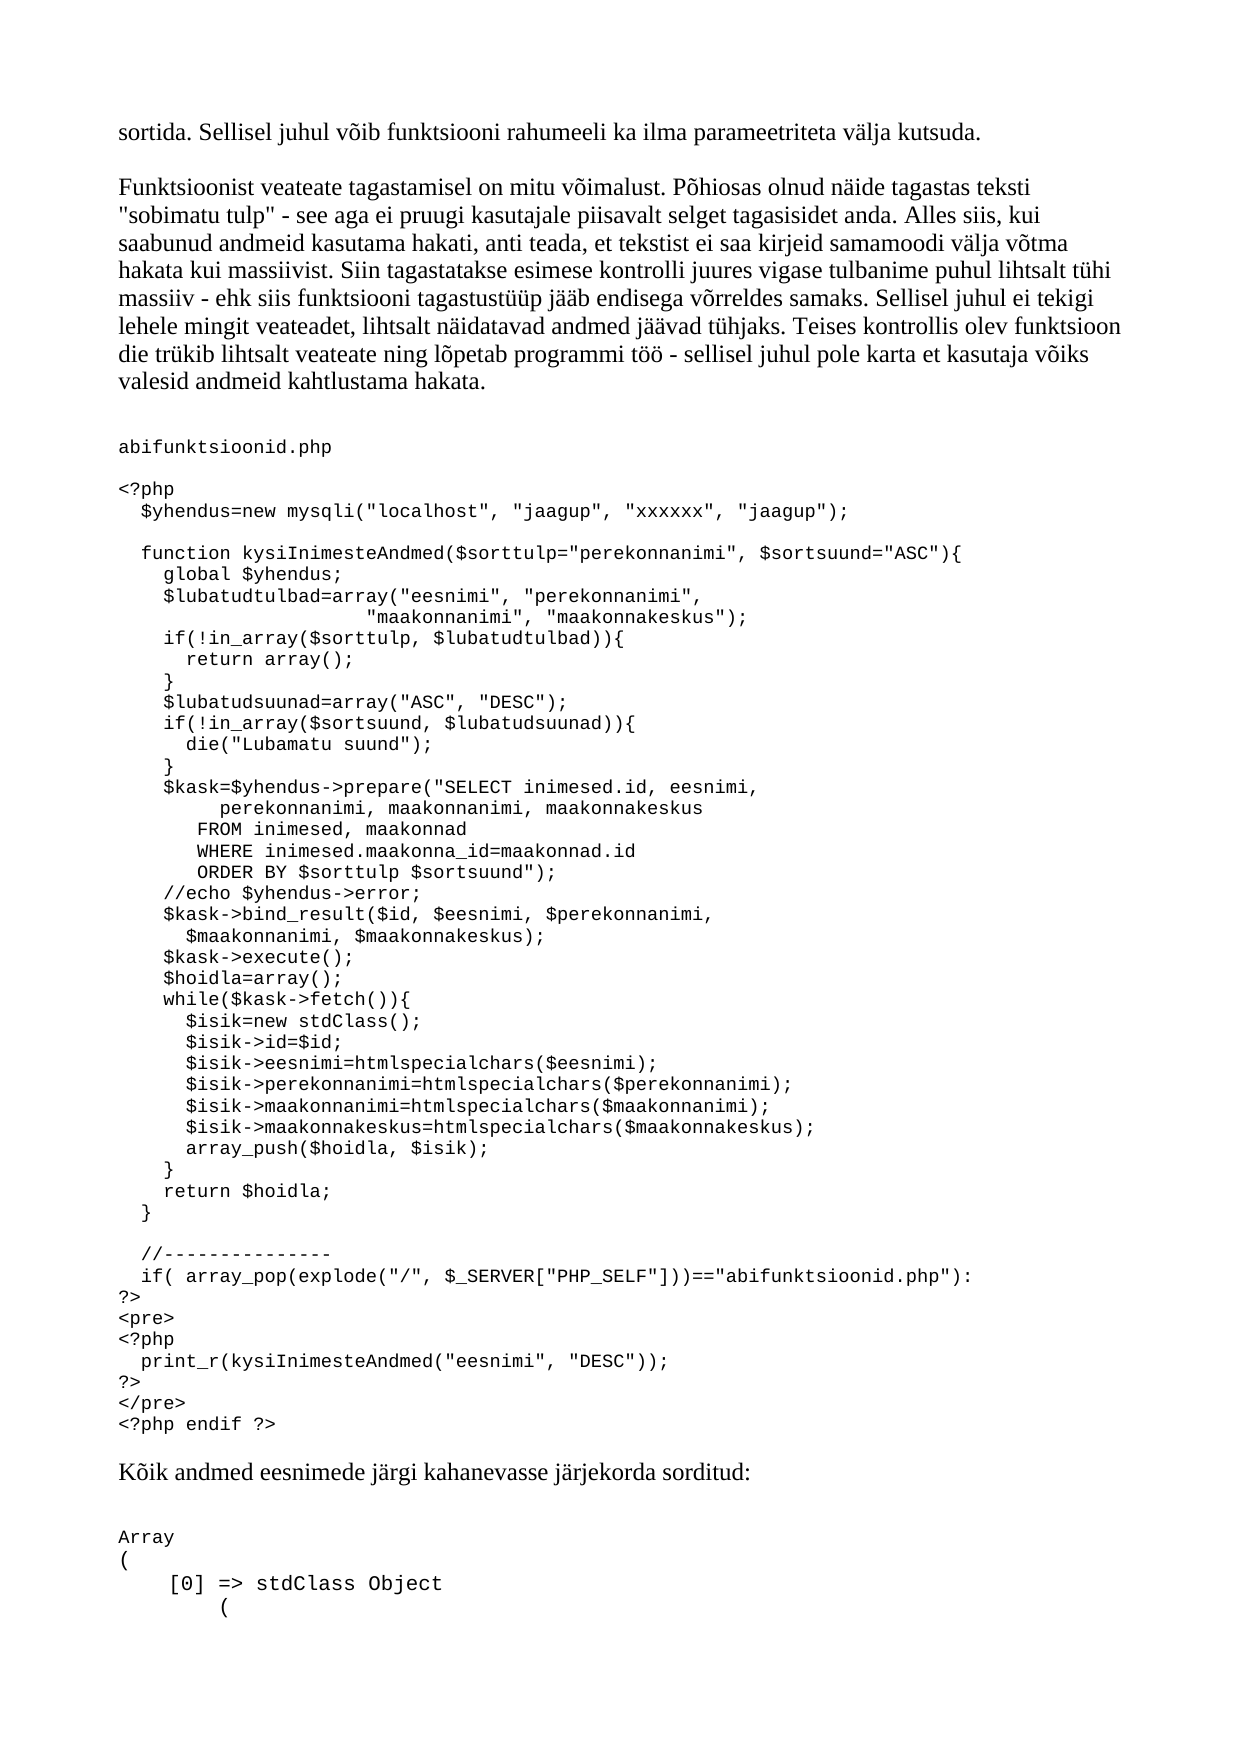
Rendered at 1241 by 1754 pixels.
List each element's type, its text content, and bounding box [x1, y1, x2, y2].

text //echo $yhendus->error; [118, 884, 1122, 905]
text return $hoidla; [118, 1181, 1122, 1203]
text print_r(kysiInimesteAndmed("eesnimi", "DESC")); [118, 1351, 1122, 1373]
text <?php [118, 1330, 1122, 1351]
text WHERE inimesed.maakonna_id=maakonnad.id [118, 841, 1122, 863]
text global $yhendus; [118, 565, 1122, 586]
text Funktsioonist veateate tagastamisel on mitu võimalust. Põhiosas olnud näide tagastas teksti "sobimatu tulp" - see aga ei pruugi kasutajale piisavalt selget tagasisidet anda. Alles siis, kui saabunud andmeid kasutama hakati, anti teada, et tekstist ei saa kirjeid samamoodi välja võtma hakata kui massiivist. Siin tagastatakse esimese kontrolli juures vigase tulbanime puhul lihtsalt tühi massiiv - ehk siis funktsiooni tagastustüüp jääb endisega võrreldes samaks. Sellisel juhul ei tekigi lehele mingit veateadet, lihtsalt näidatavad andmed jäävad tühjaks. Teises kontrollis olev funktsioon die trükib lihtsalt veateate ning lõpetab programmi töö - sellisel juhul pole karta et kasutaja võiks valesid andmeid kahtlustama hakata. [118, 173, 1122, 395]
text "maakonnanimi", "maakonnakeskus"); [118, 608, 1122, 629]
text return array(); [118, 650, 1122, 671]
text function kysiInimesteAndmed($sorttulp="perekonnanimi", $sortsuund="ASC"){ [118, 544, 1122, 565]
text $yhendus=new mysqli("localhost", "jaagup", "xxxxxx", "jaagup"); [118, 501, 1122, 523]
text $isik->perekonnanimi=htmlspecialchars($perekonnanimi); [118, 1075, 1122, 1096]
text while($kask->fetch()){ [118, 990, 1122, 1011]
text die("Lubamatu suund"); [118, 735, 1122, 756]
text FROM inimesed, maakonnad [118, 820, 1122, 841]
text $kask->bind_result($id, $eesnimi, $perekonnanimi, [118, 905, 1122, 926]
text Kõik andmed eesnimede järgi kahanevasse järjekorda sorditud: [118, 1458, 1122, 1485]
text perekonnanimi, maakonnanimi, maakonnakeskus [118, 799, 1122, 820]
text $hoidla=array(); [118, 969, 1122, 990]
text sortida. Sellisel juhul võib funktsiooni rahumeeli ka ilma parameetriteta välja kutsuda. [118, 118, 1122, 146]
text if( array_pop(explode("/", $_SERVER["PHP_SELF"]))=="abifunktsioonid.php"): [118, 1266, 1122, 1288]
text if(!in_array($sortsuund, $lubatudsuunad)){ [118, 714, 1122, 735]
text Array [118, 1528, 1122, 1549]
text $lubatudtulbad=array("eesnimi", "perekonnanimi", [118, 586, 1122, 608]
text ORDER BY $sorttulp $sortsuund"); [118, 863, 1122, 884]
text <?php [118, 480, 1122, 501]
text } [118, 1203, 1122, 1224]
text $isik->eesnimi=htmlspecialchars($eesnimi); [118, 1054, 1122, 1075]
text $kask=$yhendus->prepare("SELECT inimesed.id, eesnimi, [118, 778, 1122, 799]
text } [118, 756, 1122, 778]
text <pre> [118, 1309, 1122, 1330]
text ?> [118, 1288, 1122, 1309]
text abifunktsioonid.php [118, 438, 1122, 459]
text //--------------- [118, 1245, 1122, 1266]
text $isik->maakonnanimi=htmlspecialchars($maakonnanimi); [118, 1096, 1122, 1118]
text [0] => stdClass Object [118, 1573, 1122, 1596]
text } [118, 671, 1122, 693]
text <?php endif ?> [118, 1415, 1122, 1436]
text if(!in_array($sorttulp, $lubatudtulbad)){ [118, 629, 1122, 650]
text ( [118, 1596, 1122, 1620]
text $kask->execute(); [118, 948, 1122, 969]
text ( [118, 1549, 1122, 1573]
text ?> [118, 1373, 1122, 1394]
text $lubatudsuunad=array("ASC", "DESC"); [118, 693, 1122, 714]
text $maakonnanimi, $maakonnakeskus); [118, 926, 1122, 948]
text $isik->maakonnakeskus=htmlspecialchars($maakonnakeskus); [118, 1118, 1122, 1139]
text } [118, 1160, 1122, 1181]
text </pre> [118, 1394, 1122, 1415]
text $isik=new stdClass(); [118, 1011, 1122, 1033]
text array_push($hoidla, $isik); [118, 1139, 1122, 1160]
text $isik->id=$id; [118, 1033, 1122, 1054]
